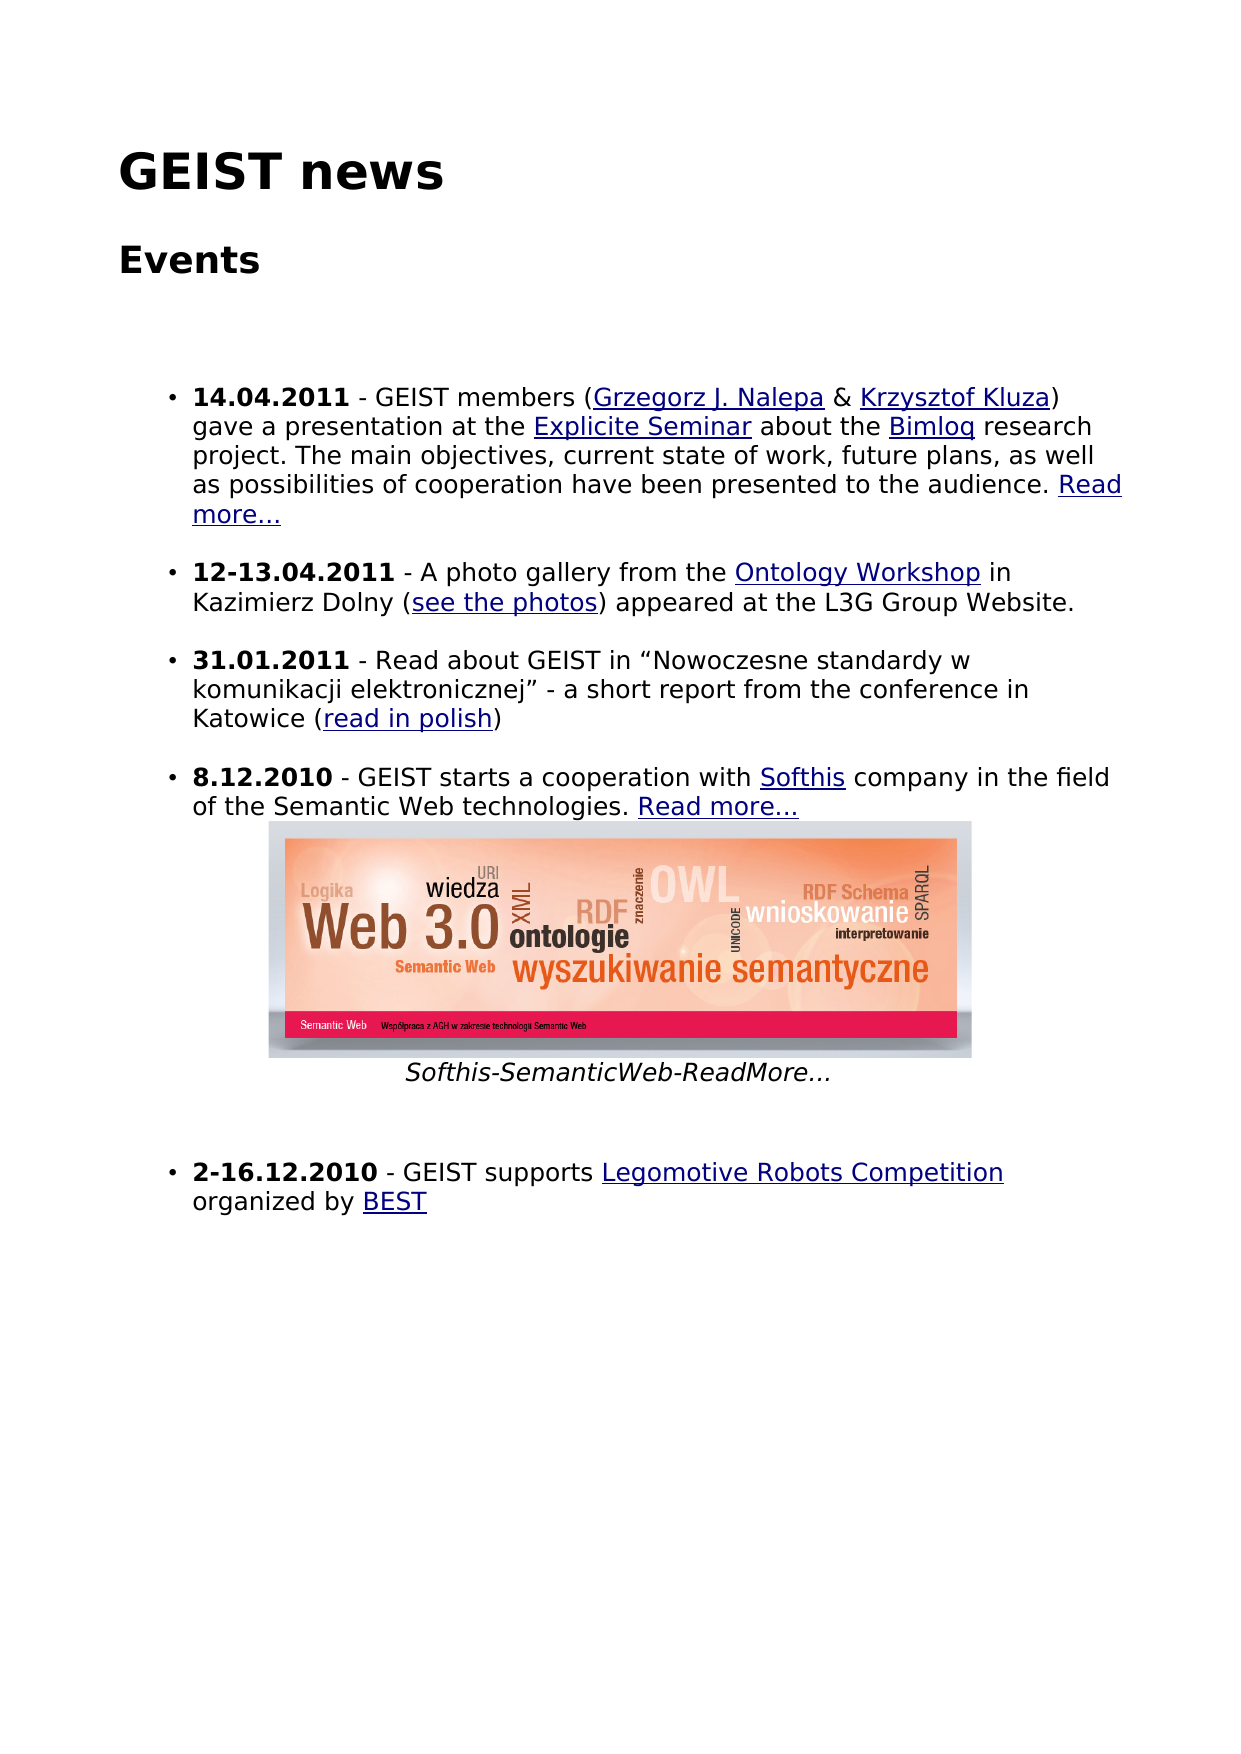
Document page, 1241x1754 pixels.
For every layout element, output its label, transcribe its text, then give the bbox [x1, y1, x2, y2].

subtitle Events [118, 239, 1122, 282]
list 14.04.2011 - GEIST members (Grzegorz J. Nalepa & Krzysztof Kluza) gave a presentation at the Explicite Seminar about the Bimloq research project. The main objectives, current state of work, future plans, as well as possibilities of cooperation have been presented to the audience. Read more... [177, 383, 1122, 529]
text Softhis-SemanticWeb-ReadMore... [268, 1058, 972, 1087]
list 2-16.12.2010 - GEIST supports Legomotive Robots Competition organized by BEST [177, 1158, 1122, 1216]
list 12-13.04.2011 - A photo gallery from the Ontology Workshop in Kazimierz Dolny (see the photos) appeared at the L3G Group Website. [177, 558, 1122, 617]
list 8.12.2010 - GEIST starts a cooperation with Softhis company in the field of the Semantic Web technologies. Read more... [177, 763, 1122, 822]
picture [268, 821, 972, 1058]
subtitle GEIST news [118, 143, 1122, 201]
list 31.01.2011 - Read about GEIST in “Nowoczesne standardy w komunikacji elektronicznej” - a short report from the conference in Katowice (read in polish) [177, 646, 1122, 734]
